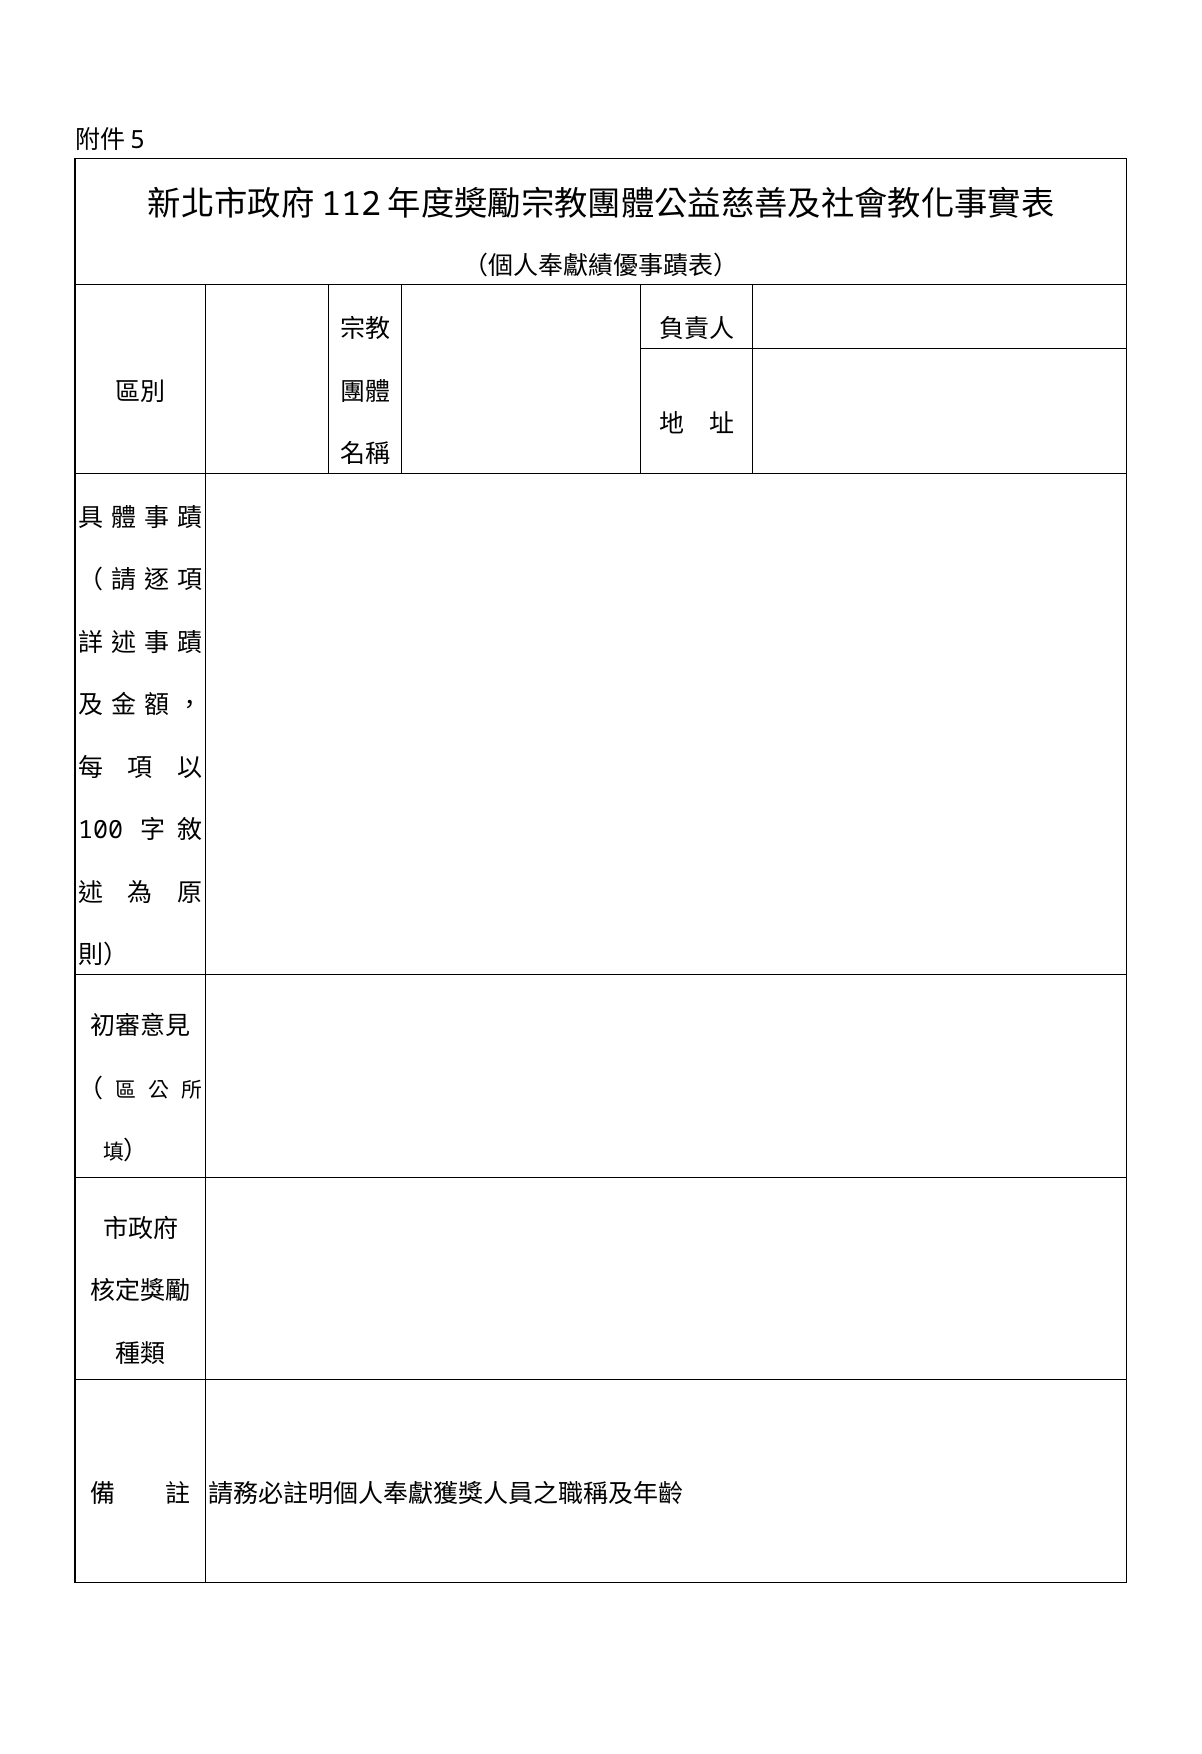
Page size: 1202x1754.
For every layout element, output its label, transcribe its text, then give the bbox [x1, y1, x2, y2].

table_cell 具體事蹟（請逐項詳述事蹟及金額，每項以100字敘述為原則） [76, 474, 205, 974]
table_cell [753, 285, 1126, 348]
table_cell 市政府 核定獎勵種類 [76, 1178, 205, 1379]
table_cell 備 註 [76, 1380, 205, 1582]
table_cell [206, 474, 1126, 974]
table_cell [206, 285, 328, 473]
text 附件5 [75, 96, 1124, 158]
table_cell 地 址 [641, 349, 752, 473]
table_cell [206, 975, 1126, 1177]
table_cell 請務必註明個人奉獻獲獎人員之職稱及年齡 [206, 1380, 1126, 1582]
table_cell 區別 [76, 285, 205, 473]
table_cell 負責人 [641, 285, 752, 348]
table_cell [402, 285, 640, 473]
table_cell 宗教團體名稱 [329, 285, 401, 473]
table_cell [206, 1178, 1126, 1379]
table_cell 初審意見 （區公所填） [76, 975, 205, 1177]
table_cell [753, 349, 1126, 473]
table_header 新北市政府112年度奬勵宗教團體公益慈善及社會教化事實表 （個人奉獻績優事蹟表） [76, 159, 1126, 284]
